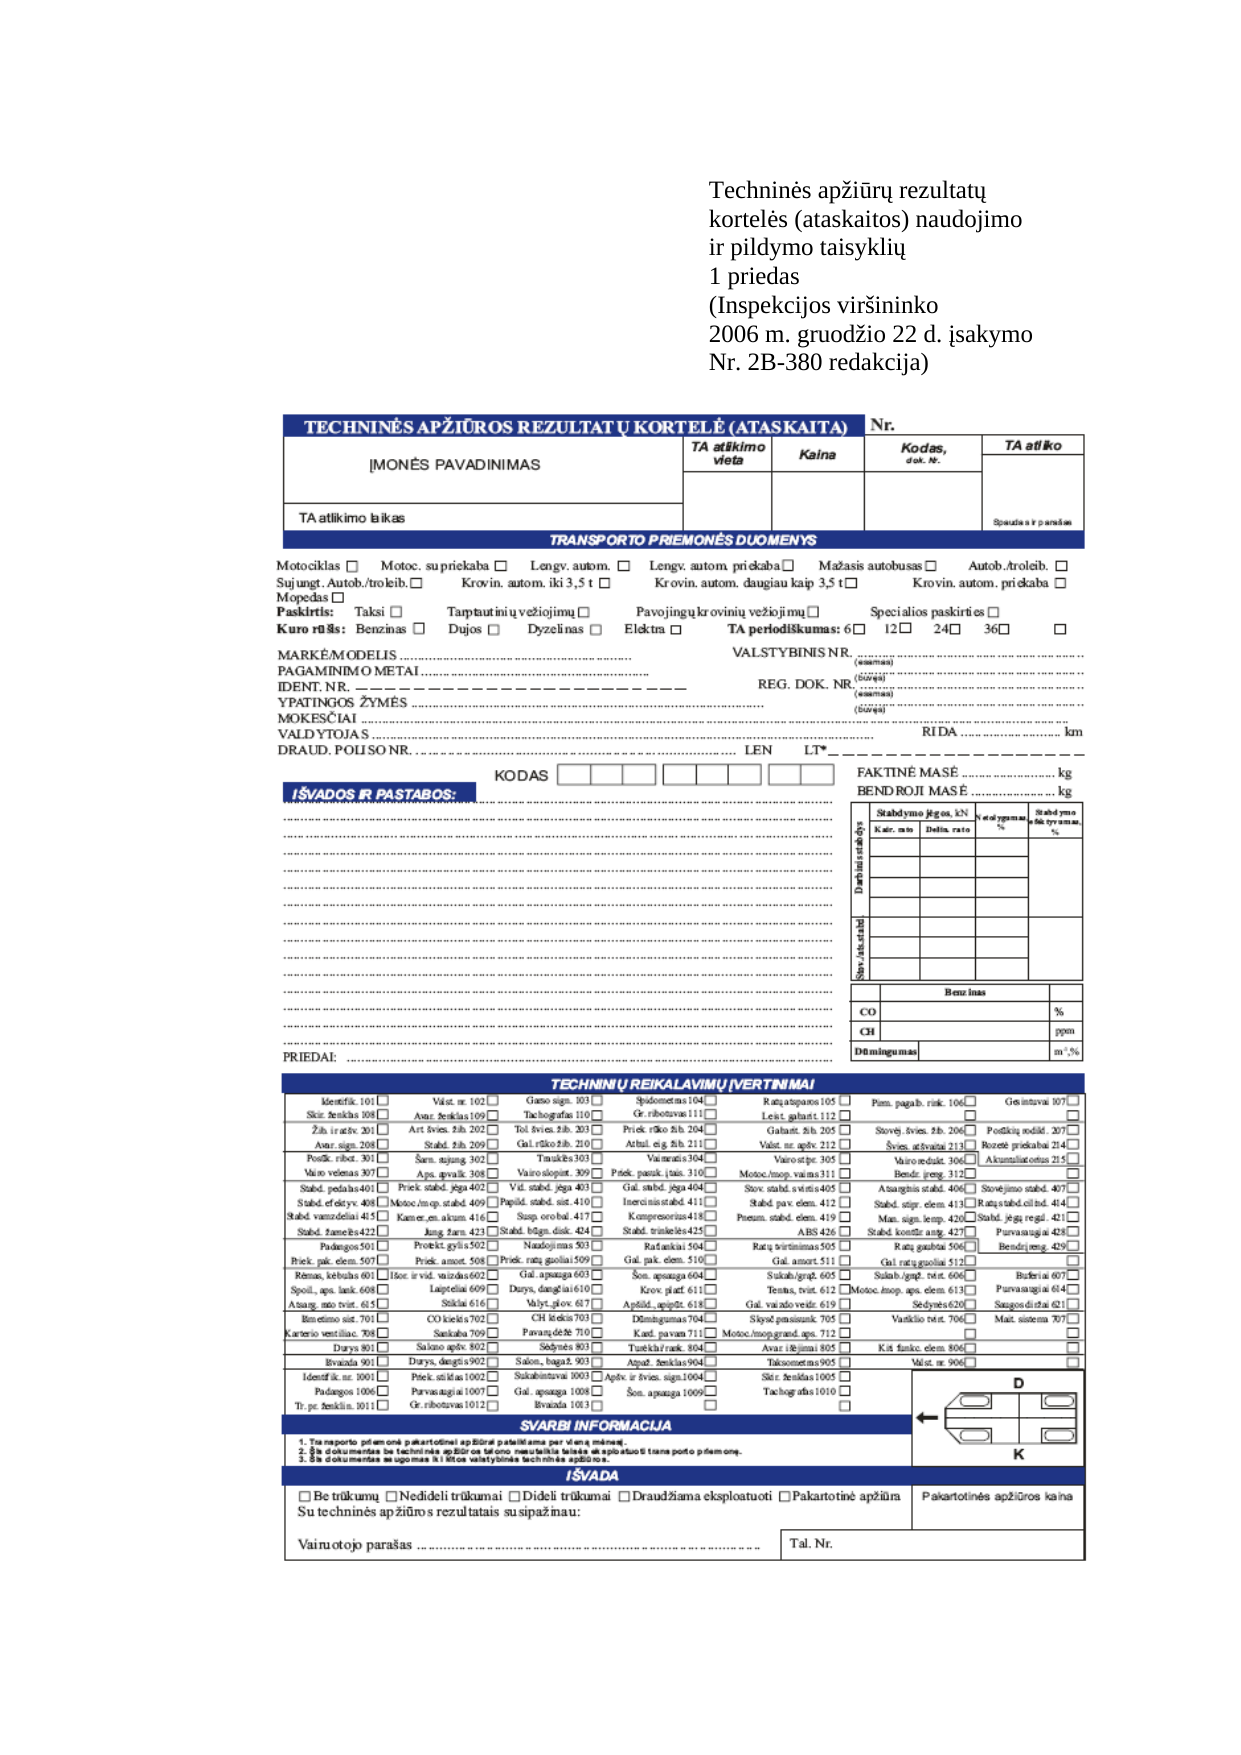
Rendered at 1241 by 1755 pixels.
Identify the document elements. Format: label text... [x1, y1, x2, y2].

text 1 priedas [177, 261, 1181, 290]
text Techninės apžiūrų rezultatų [177, 175, 1181, 204]
text Nr. 2B-380 redakcija) [177, 347, 1181, 376]
text kortelės (ataskaitos) naudojimo [177, 204, 1181, 232]
text 2006 m. gruodžio 22 d. įsakymo [177, 319, 1181, 347]
text ir pildymo taisyklių [177, 232, 1181, 261]
text (Inspekcijos viršininko [177, 290, 1181, 319]
